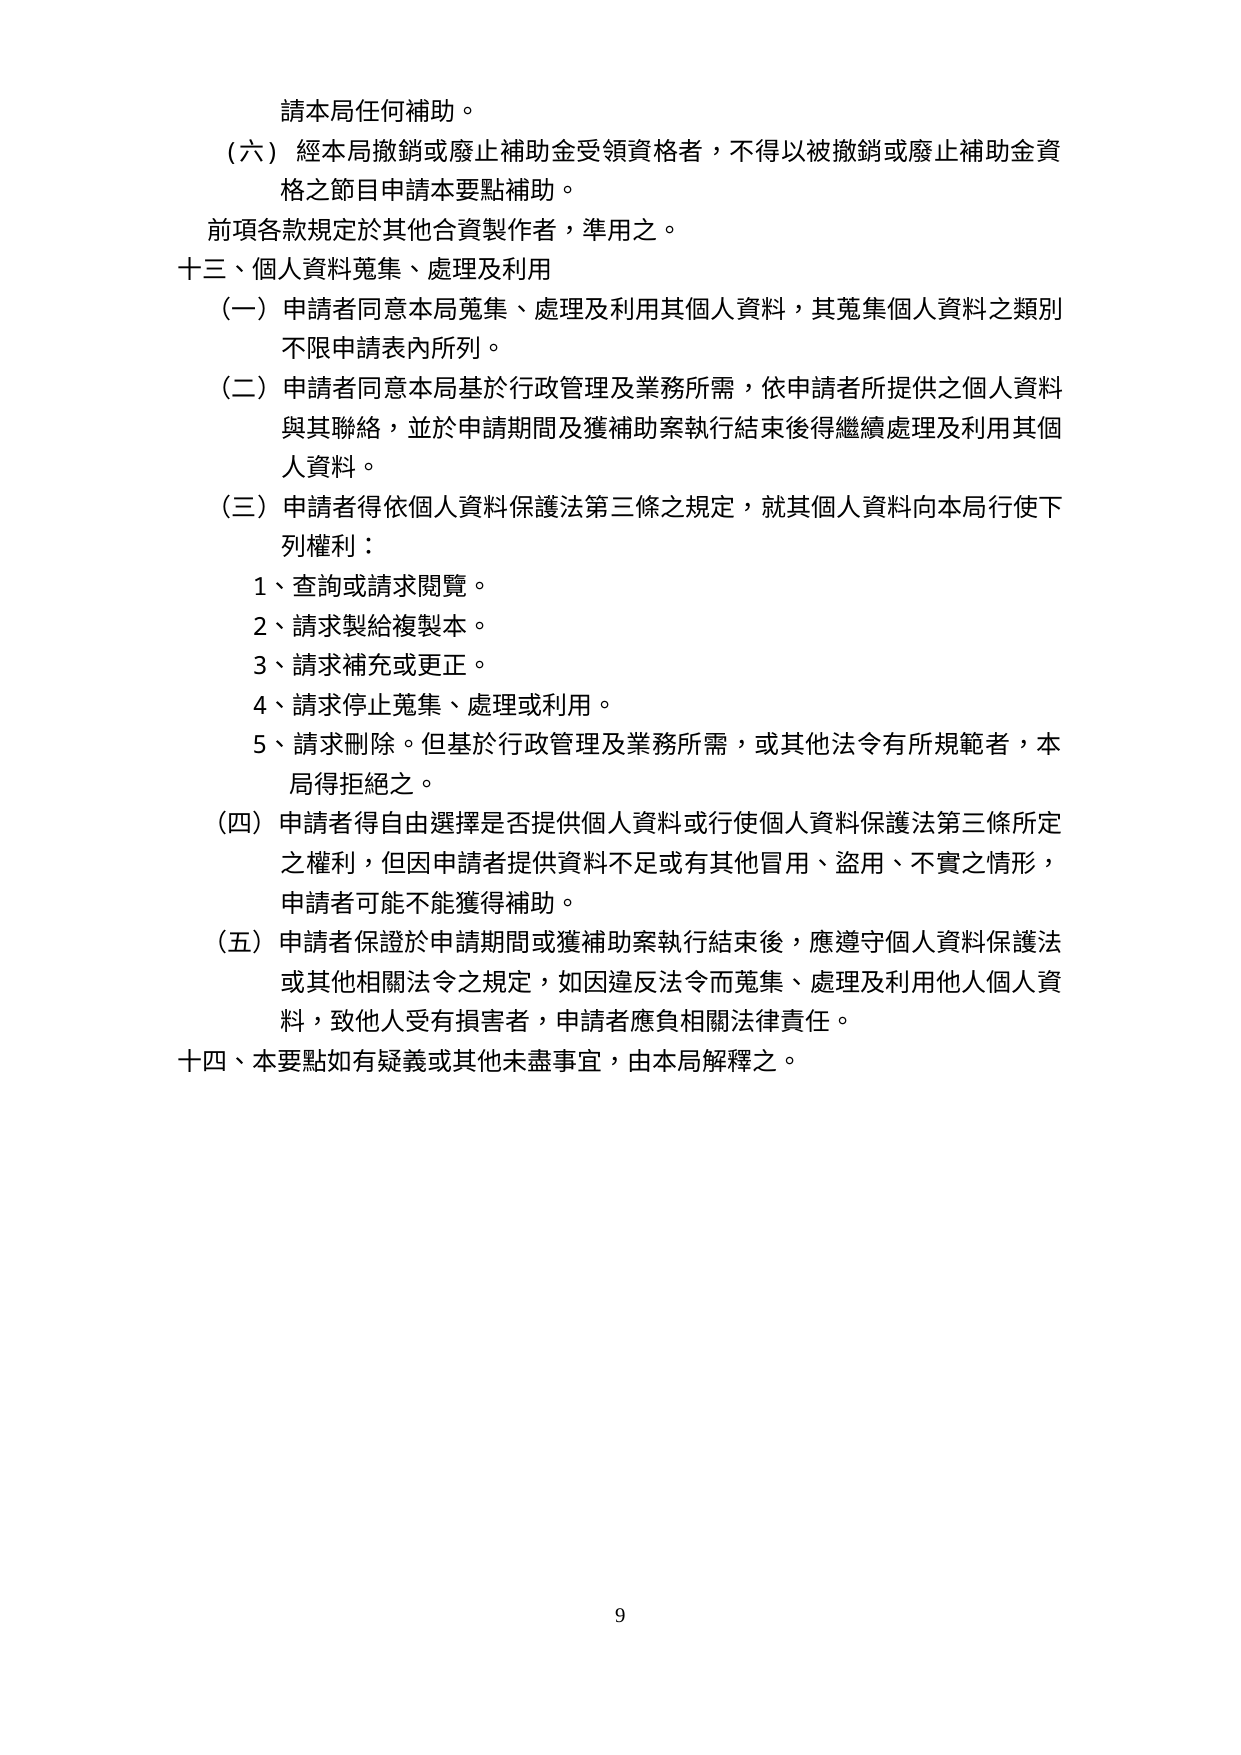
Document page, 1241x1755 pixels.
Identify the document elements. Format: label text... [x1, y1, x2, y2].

text 4、請求停止蒐集、處理或利用。 [252, 682, 1063, 722]
text 3、請求補充或更正。 [252, 643, 1063, 682]
text （四）申請者得自由選擇是否提供個人資料或行使個人資料保護法第三條所定之權利，但因申請者提供資料不足或有其他冒用、盜用、不實之情形，申請者可能不能獲得補助。 [202, 801, 1063, 920]
text （五）申請者保證於申請期間或獲補助案執行結束後，應遵守個人資料保護法或其他相關法令之規定，如因違反法令而蒐集、處理及利用他人個人資料，致他人受有損害者，申請者應負相關法律責任。 [202, 920, 1063, 1039]
text 5、請求刪除。但基於行政管理及業務所需，或其他法令有所規範者，本局得拒絕之。 [252, 722, 1063, 801]
text 請本局任何補助。 [177, 89, 1063, 128]
text （二）申請者同意本局基於行政管理及業務所需，依申請者所提供之個人資料與其聯絡，並於申請期間及獲補助案執行結束後得繼續處理及利用其個人資料。 [131, 366, 1063, 484]
text （三）申請者得依個人資料保護法第三條之規定，就其個人資料向本局行使下列權利： [131, 484, 1063, 564]
text (六) 經本局撤銷或廢止補助金受領資格者，不得以被撤銷或廢止補助金資格之節目申請本要點補助。 [177, 128, 1063, 207]
text 十四、本要點如有疑義或其他未盡事宜，由本局解釋之。 [177, 1039, 1063, 1078]
text 前項各款規定於其他合資製作者，準用之。 [177, 207, 1063, 247]
text 1、查詢或請求閱覽。 [252, 564, 1063, 603]
text （一）申請者同意本局蒐集、處理及利用其個人資料，其蒐集個人資料之類別不限申請表內所列。 [131, 287, 1063, 366]
text 2、請求製給複製本。 [252, 603, 1063, 643]
text 十三、個人資料蒐集、處理及利用 [177, 247, 1063, 287]
